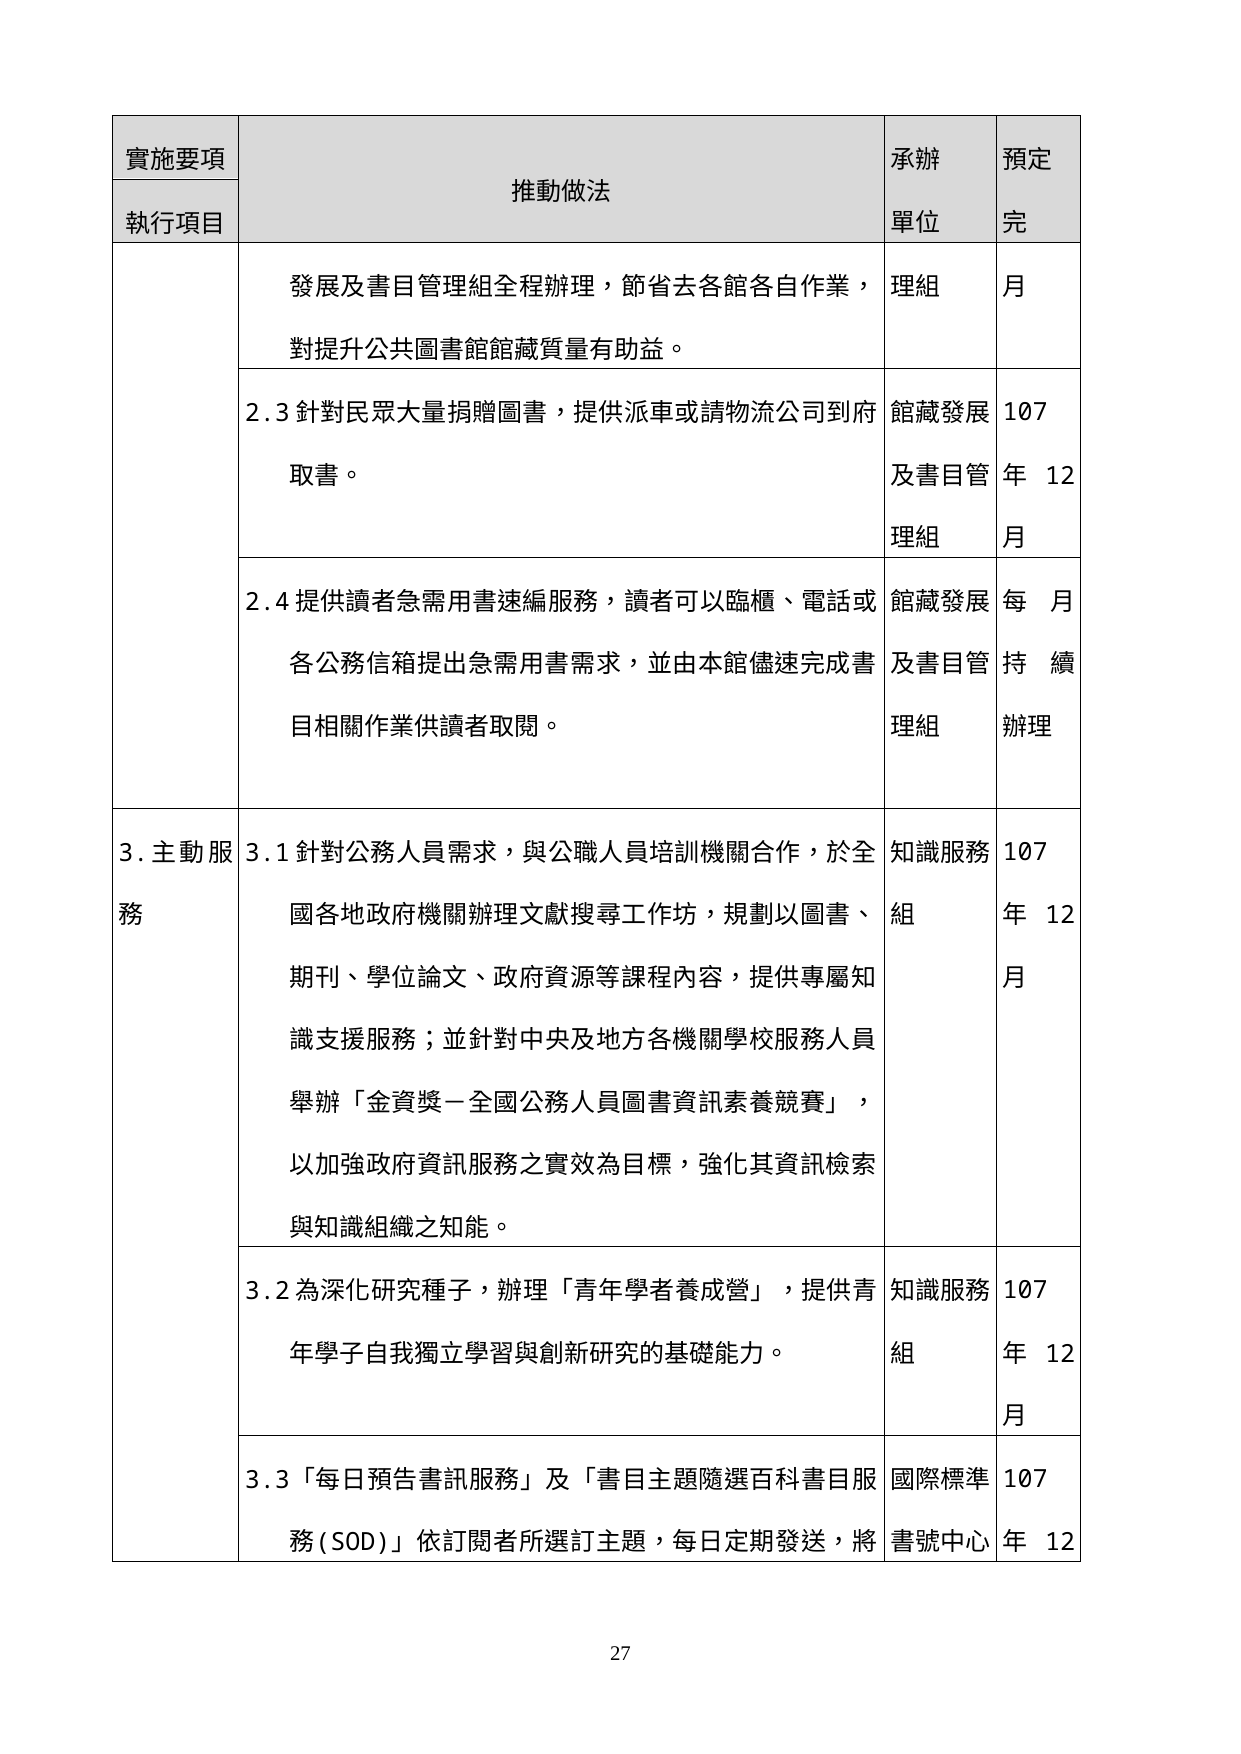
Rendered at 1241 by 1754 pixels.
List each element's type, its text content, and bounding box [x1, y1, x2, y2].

table_cell 每月持續辦理 [997, 558, 1080, 808]
table_cell 3.3「每日預告書訊服務」及「書目主題隨選百科書目服務(SOD)」依訂閱者所選訂主題，每日定期發送，將 [239, 1436, 884, 1561]
table_header 實施要項 [113, 116, 238, 178]
table_cell 2.3針對民眾大量捐贈圖書，提供派車或請物流公司到府取書。 [239, 369, 884, 557]
table_cell 2.4提供讀者急需用書速編服務，讀者可以臨櫃、電話或各公務信箱提出急需用書需求，並由本館儘速完成書目相關作業供讀者取閱。 [239, 558, 884, 808]
table_cell 國際標準書號中心 [885, 1436, 996, 1561]
table_cell 3.1針對公務人員需求，與公職人員培訓機關合作，於全國各地政府機關辦理文獻搜尋工作坊，規劃以圖書、期刊、學位論文、政府資源等課程內容，提供專屬知識支援服務；並針對中央及地方各機關學校服務人員舉辦「金資獎－全國公務人員圖書資訊素養競賽」，以加強政府資訊服務之實效為目標，強化其資訊檢索與知識組織之知能。 [239, 809, 884, 1246]
table_cell 館藏發展及書目管理組 [885, 369, 996, 557]
table_cell 107年12月 [997, 1436, 1080, 1561]
table_cell 館藏發展及書目管理組 [885, 558, 996, 808]
table_cell 3.主動服務 [113, 809, 238, 1561]
table_cell 執行項目 [113, 180, 238, 242]
table_cell 107年12月 [997, 1247, 1080, 1435]
table_cell 107年12月 [997, 809, 1080, 1246]
table_cell 知識服務組 [885, 1247, 996, 1435]
table_header 承辦 單位 [885, 116, 996, 242]
table_cell [113, 243, 238, 808]
table_cell 知識服務組 [885, 809, 996, 1246]
table_cell 3.2為深化研究種子，辦理「青年學者養成營」，提供青年學子自我獨立學習與創新研究的基礎能力。 [239, 1247, 884, 1435]
table_cell 理組 [885, 243, 996, 368]
table_cell 發展及書目管理組全程辦理，節省去各館各自作業，對提升公共圖書館館藏質量有助益。 [239, 243, 884, 368]
table_cell 107年12月 [997, 369, 1080, 557]
table_header 推動做法 [239, 116, 884, 242]
table_header 預定完 成時間 [997, 116, 1080, 242]
table_cell 107年12月 [997, 243, 1080, 368]
